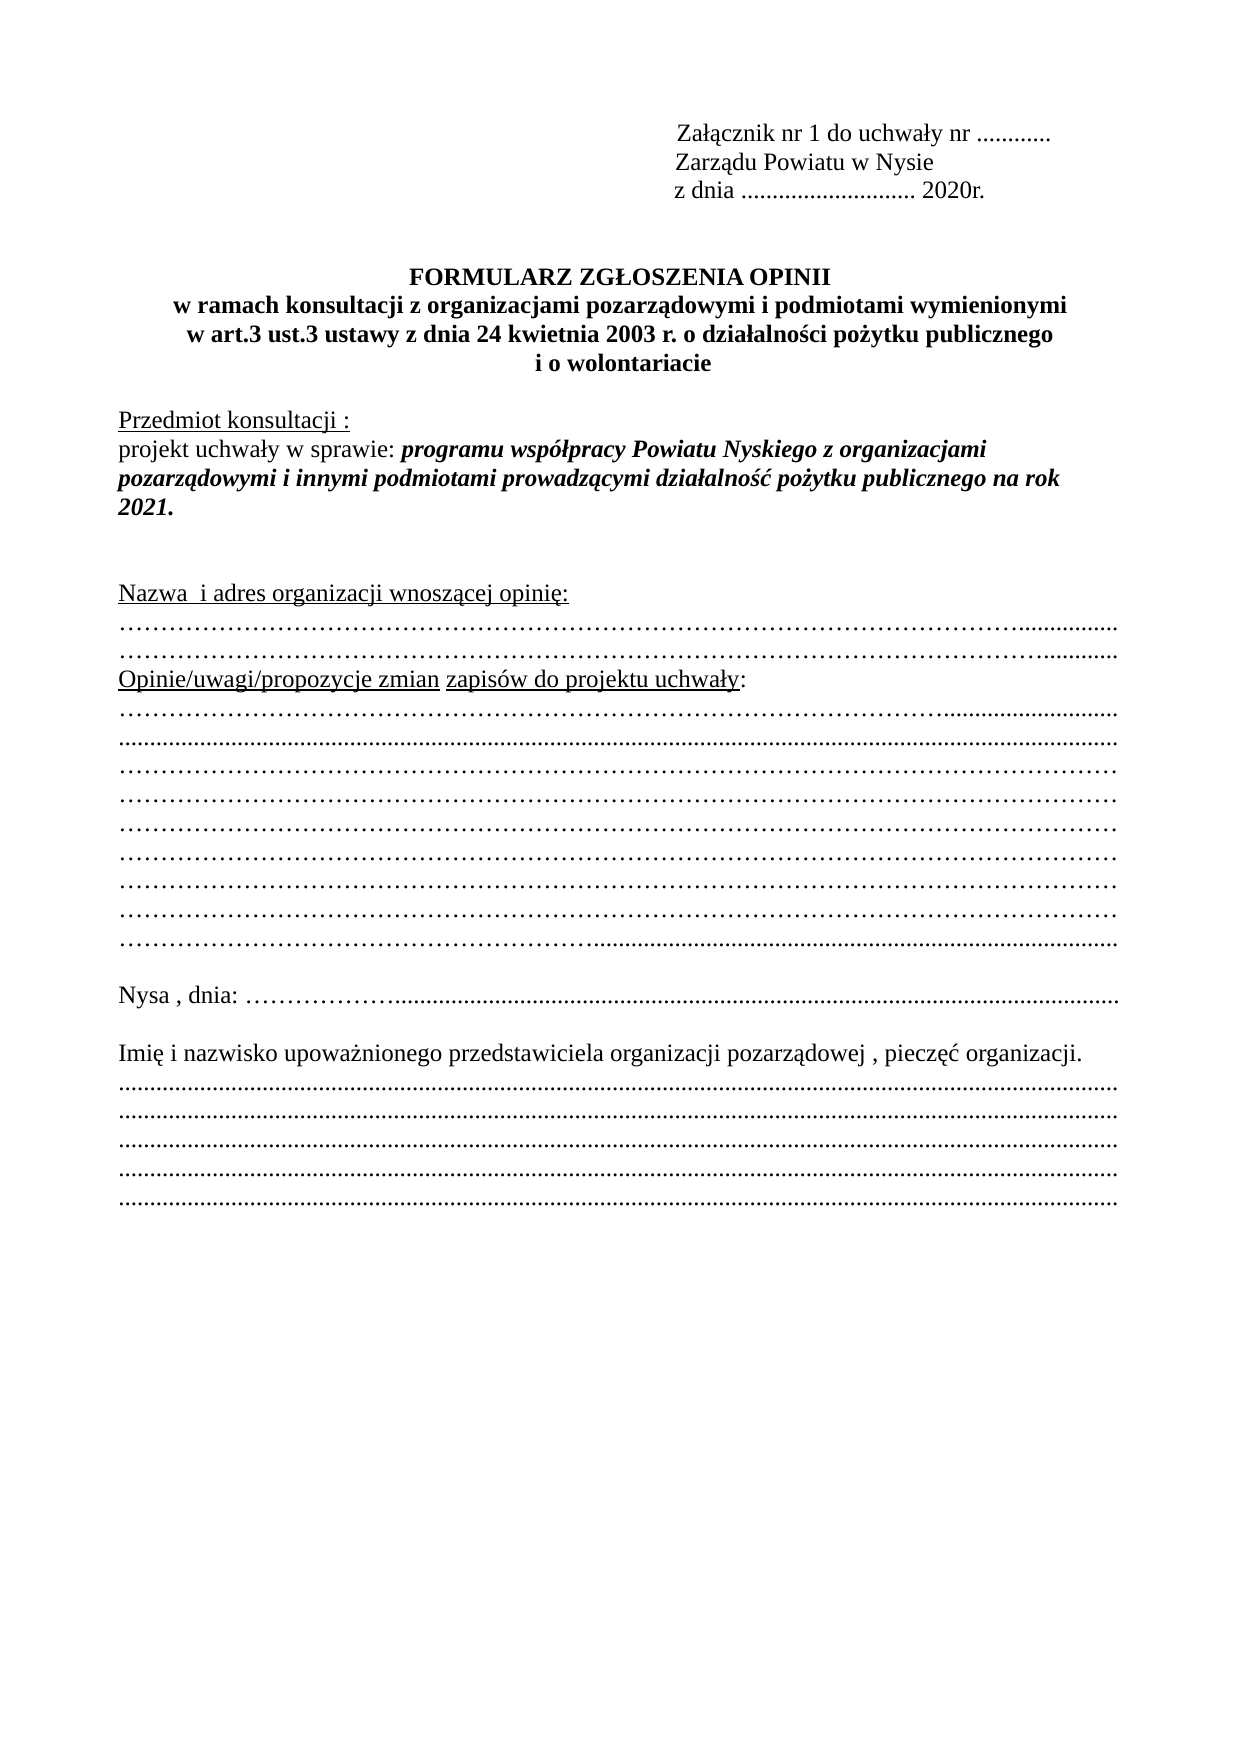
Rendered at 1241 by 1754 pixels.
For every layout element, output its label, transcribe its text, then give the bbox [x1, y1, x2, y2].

text FORMULARZ ZGŁOSZENIA OPINII [118, 262, 1122, 291]
text …………………………………………………………………………………………………............ [118, 636, 1122, 664]
text i o wolontariacie [118, 348, 1122, 377]
text z dnia ............................ 2020r. [118, 176, 1122, 204]
text Nazwa i adres organizacji wnoszącej opinię: ………………………………………………………………………………………………................ [118, 578, 1122, 636]
text Imię i nazwisko upoważnionego przedstawiciela organizacji pozarządowej , pieczęć organizacji. [118, 1038, 1122, 1067]
text ................................................................................................................................................................................................................................................................................................................................................................................................................................................................................................................................................................................................................................................................................................................................................................................................................................ [118, 1067, 1122, 1211]
text ………………………………………………………………………………………………………………………………………………………………………………………………………………………………………………………………………………………………………………………………………………………………………………………………………………………………………………………………………………………………………………………………………………………………………………………………………………………………………………………………………………………………………………….................................................................................... [118, 751, 1122, 952]
text Zarządu Powiatu w Nysie [118, 147, 1122, 176]
text Załącznik nr 1 do uchwały nr ............ [118, 118, 1122, 147]
text Opinie/uwagi/propozycje zmian zapisów do projektu uchwały:………………………………………………………………………………………............................................................................................................................................................................................ [118, 664, 1122, 751]
text w ramach konsultacji z organizacjami pozarządowymi i podmiotami wymienionymi w art.3 ust.3 ustawy z dnia 24 kwietnia 2003 r. o działalności pożytku publicznego [118, 291, 1122, 348]
text projekt uchwały w sprawie: programu współpracy Powiatu Nyskiego z organizacjami pozarządowymi i innymi podmiotami prowadzącymi działalność pożytku publicznego na rok 2021. [118, 434, 1122, 521]
text Nysa , dnia: ……………….................................................................................................................... [118, 981, 1122, 1009]
text Przedmiot konsultacji : [118, 406, 1122, 434]
